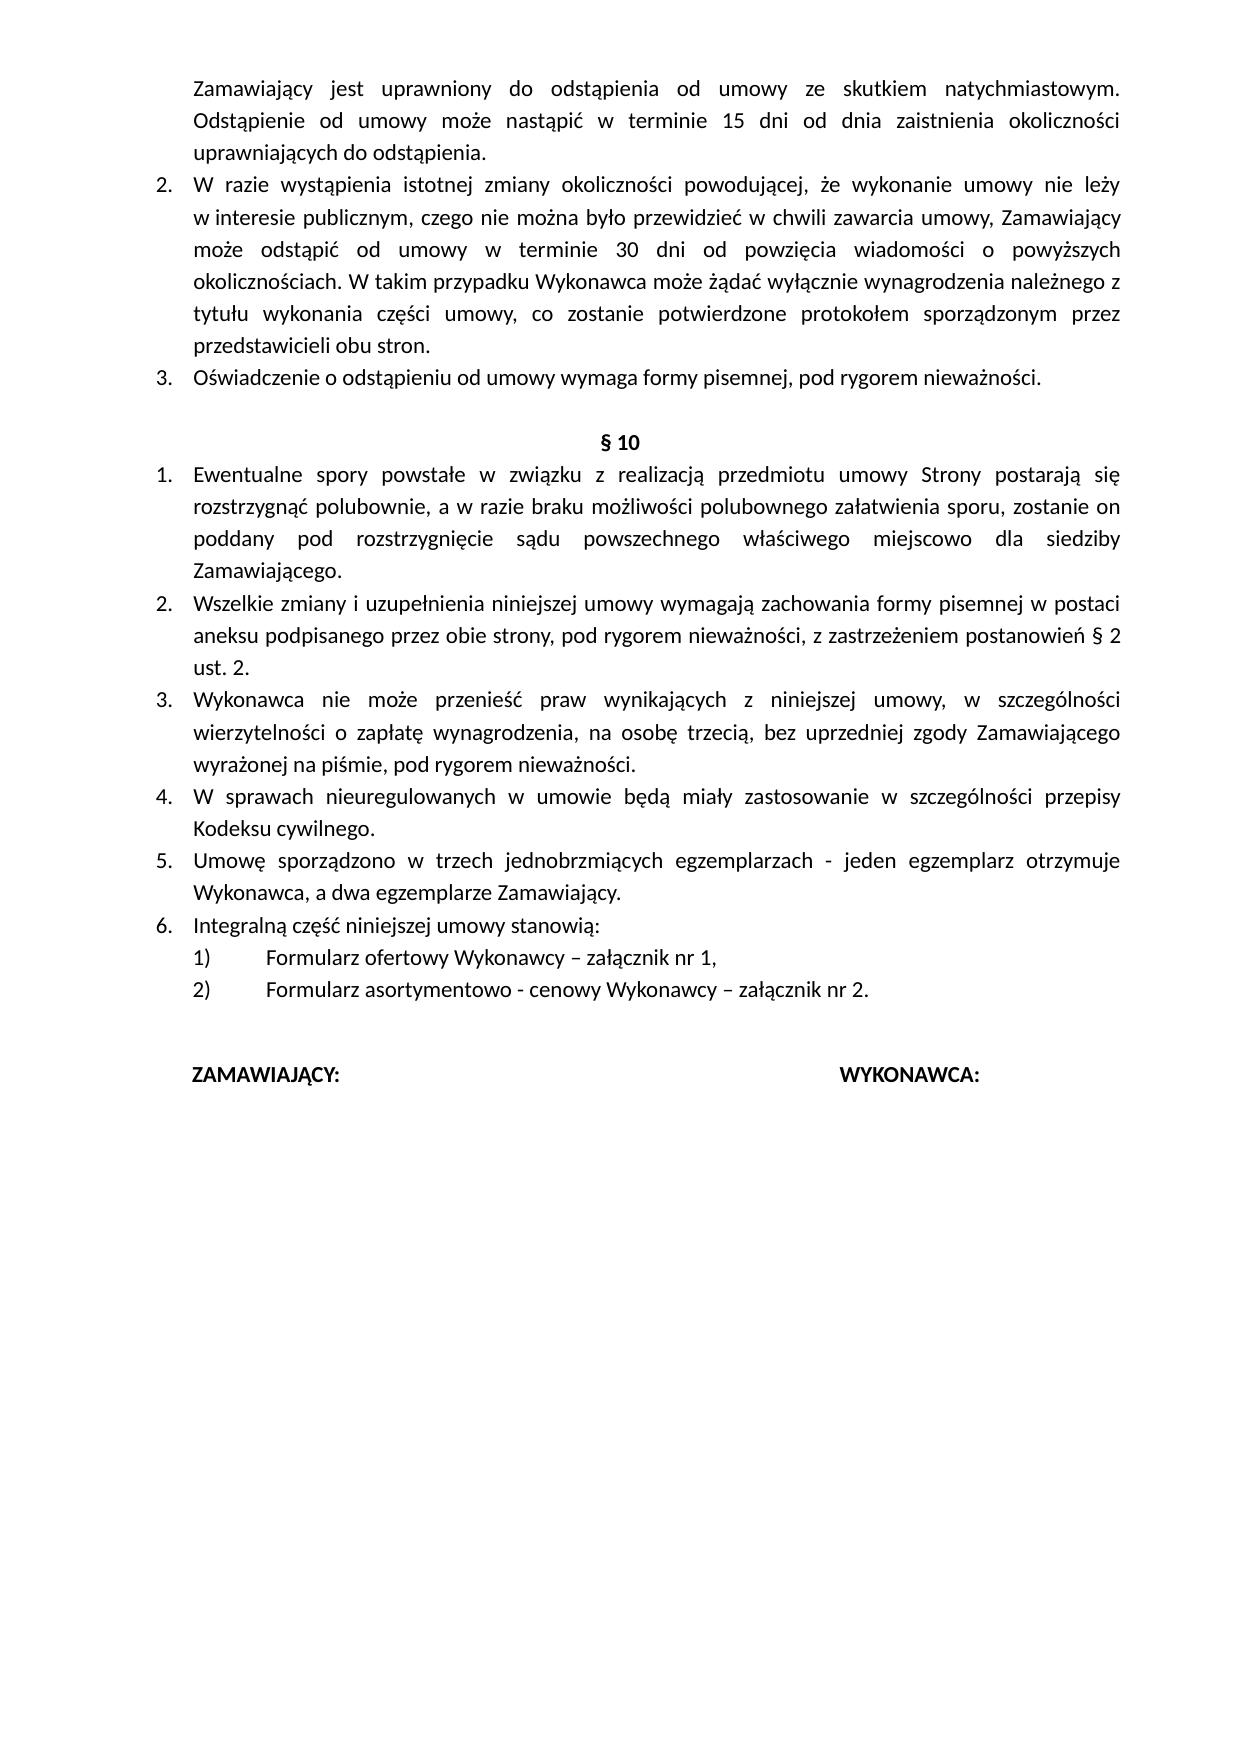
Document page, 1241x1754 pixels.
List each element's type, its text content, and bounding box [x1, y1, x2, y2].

list Formularz ofertowy Wykonawcy – załącznik nr 1, [192, 943, 1122, 971]
list Wszelkie zmiany i uzupełnienia niniejszej umowy wymagają zachowania formy pisemnej w postaci aneksu podpisanego przez obie strony, pod rygorem nieważności, z zastrzeżeniem postanowień § 2 ust. 2. [156, 589, 1122, 681]
list Umowę sporządzono w trzech jednobrzmiących egzemplarzach - jeden egzemplarz otrzymuje Wykonawca, a dwa egzemplarze Zamawiający. [156, 846, 1122, 907]
list Wykonawca nie może przenieść praw wynikających z niniejszej umowy, w szczególności wierzytelności o zapłatę wynagrodzenia, na osobę trzecią, bez uprzedniej zgody Zamawiającego wyrażonej na piśmie, pod rygorem nieważności. [156, 685, 1122, 778]
list Oświadczenie o odstąpieniu od umowy wymaga formy pisemnej, pod rygorem nieważności. [156, 363, 1122, 392]
list Integralną część niniejszej umowy stanowią: [156, 911, 1122, 939]
list W razie wystąpienia istotnej zmiany okoliczności powodującej, że wykonanie umowy nie leży w interesie publicznym, czego nie można było przewidzieć w chwili zawarcia umowy, Zamawiający może odstąpić od umowy w terminie 30 dni od powzięcia wiadomości o powyższych okolicznościach. W takim przypadku Wykonawca może żądać wyłącznie wynagrodzenia należnego z tytułu wykonania części umowy, co zostanie potwierdzone protokołem sporządzonym przez przedstawicieli obu stron. [156, 170, 1122, 359]
list Ewentualne spory powstałe w związku z realizacją przedmiotu umowy Strony postarają się rozstrzygnąć polubownie, a w razie braku możliwości polubownego załatwienia sporu, zostanie on poddany pod rozstrzygnięcie sądu powszechnego właściwego miejscowo dla siedziby Zamawiającego. [156, 460, 1122, 585]
text § 10 [118, 428, 1122, 456]
list W sprawach nieuregulowanych w umowie będą miały zastosowanie w szczególności przepisy Kodeksu cywilnego. [156, 782, 1122, 842]
text ZAMAWIAJĄCY: WYKONAWCA: [192, 1060, 1122, 1088]
list Formularz asortymentowo - cenowy Wykonawcy – załącznik nr 2. [192, 975, 1122, 1003]
list Zamawiający jest uprawniony do odstąpienia od umowy ze skutkiem natychmiastowym. Odstąpienie od umowy może nastąpić w terminie 15 dni od dnia zaistnienia okoliczności uprawniających do odstąpienia. [156, 74, 1122, 166]
